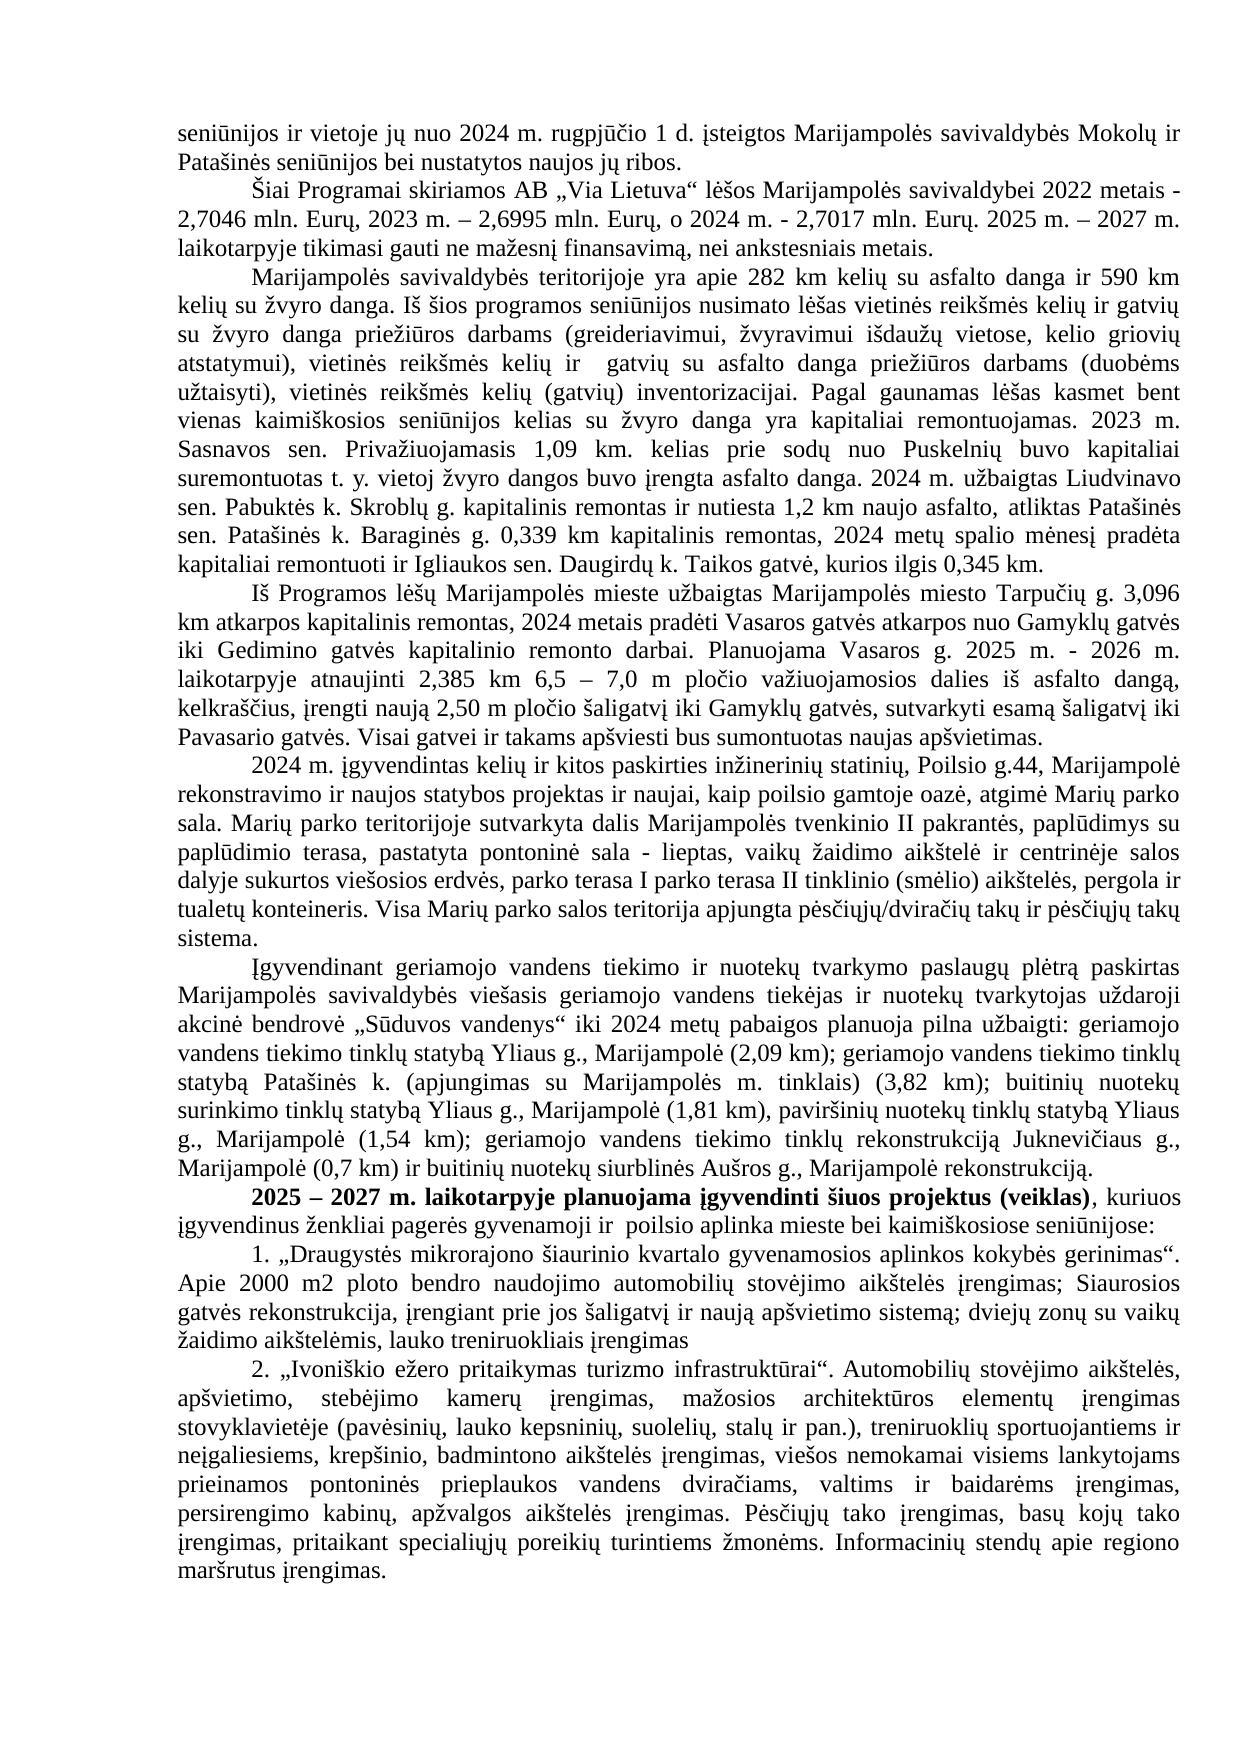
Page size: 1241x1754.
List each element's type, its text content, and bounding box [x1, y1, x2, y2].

text 2. „Ivoniškio ežero pritaikymas turizmo infrastruktūrai“. Automobilių stovėjimo aikštelės, apšvietimo, stebėjimo kamerų įrengimas, mažosios architektūros elementų įrengimas stovyklavietėje (pavėsinių, lauko kepsninių, suolelių, stalų ir pan.), treniruoklių sportuojantiems ir neįgaliesiems, krepšinio, badmintono aikštelės įrengimas, viešos nemokamai visiems lankytojams prieinamos pontoninės prieplaukos vandens dviračiams, valtims ir baidarėms įrengimas, persirengimo kabinų, apžvalgos aikštelės įrengimas. Pėsčiųjų tako įrengimas, basų kojų tako įrengimas, pritaikant specialiųjų poreikių turintiems žmonėms. Informacinių stendų apie regiono maršrutus įrengimas. [177, 1354, 1181, 1584]
text seniūnijos ir vietoje jų nuo 2024 m. rugpjūčio 1 d. įsteigtos Marijampolės savivaldybės Mokolų ir Patašinės seniūnijos bei nustatytos naujos jų ribos. [177, 118, 1181, 176]
text Įgyvendinant geriamojo vandens tiekimo ir nuotekų tvarkymo paslaugų plėtrą paskirtas Marijampolės savivaldybės viešasis geriamojo vandens tiekėjas ir nuotekų tvarkytojas uždaroji akcinė bendrovė „Sūduvos vandenys“ iki 2024 metų pabaigos planuoja pilna užbaigti: geriamojo vandens tiekimo tinklų statybą Yliaus g., Marijampolė (2,09 km); geriamojo vandens tiekimo tinklų statybą Patašinės k. (apjungimas su Marijampolės m. tinklais) (3,82 km); buitinių nuotekų surinkimo tinklų statybą Yliaus g., Marijampolė (1,81 km), paviršinių nuotekų tinklų statybą Yliaus g., Marijampolė (1,54 km); geriamojo vandens tiekimo tinklų rekonstrukciją Juknevičiaus g., Marijampolė (0,7 km) ir buitinių nuotekų siurblinės Aušros g., Marijampolė rekonstrukciją. [177, 952, 1181, 1182]
text 1. „Draugystės mikrorajono šiaurinio kvartalo gyvenamosios aplinkos kokybės gerinimas“. Apie 2000 m2 ploto bendro naudojimo automobilių stovėjimo aikštelės įrengimas; Siaurosios gatvės rekonstrukcija, įrengiant prie jos šaligatvį ir naują apšvietimo sistemą; dviejų zonų su vaikų žaidimo aikštelėmis, lauko treniruokliais įrengimas [177, 1239, 1181, 1354]
text Šiai Programai skiriamos AB „Via Lietuva“ lėšos Marijampolės savivaldybei 2022 metais - 2,7046 mln. Eurų, 2023 m. – 2,6995 mln. Eurų, o 2024 m. - 2,7017 mln. Eurų. 2025 m. – 2027 m. laikotarpyje tikimasi gauti ne mažesnį finansavimą, nei ankstesniais metais. [177, 176, 1181, 262]
text 2024 m. įgyvendintas kelių ir kitos paskirties inžinerinių statinių, Poilsio g.44, Marijampolė rekonstravimo ir naujos statybos projektas ir naujai, kaip poilsio gamtoje oazė, atgimė Marių parko sala. Marių parko teritorijoje sutvarkyta dalis Marijampolės tvenkinio II pakrantės, paplūdimys su paplūdimio terasa, pastatyta pontoninė sala - lieptas, vaikų žaidimo aikštelė ir centrinėje salos dalyje sukurtos viešosios erdvės, parko terasa I parko terasa II tinklinio (smėlio) aikštelės, pergola ir tualetų konteineris. Visa Marių parko salos teritorija apjungta pėsčiųjų/dviračių takų ir pėsčiųjų takų sistema. [177, 751, 1181, 952]
text Marijampolės savivaldybės teritorijoje yra apie 282 km kelių su asfalto danga ir 590 km kelių su žvyro danga. Iš šios programos seniūnijos nusimato lėšas vietinės reikšmės kelių ir gatvių su žvyro danga priežiūros darbams (greideriavimui, žvyravimui išdaužų vietose, kelio griovių atstatymui), vietinės reikšmės kelių ir gatvių su asfalto danga priežiūros darbams (duobėms užtaisyti), vietinės reikšmės kelių (gatvių) inventorizacijai. Pagal gaunamas lėšas kasmet bent vienas kaimiškosios seniūnijos kelias su žvyro danga yra kapitaliai remontuojamas. 2023 m. Sasnavos sen. Privažiuojamasis 1,09 km. kelias prie sodų nuo Puskelnių buvo kapitaliai suremontuotas t. y. vietoj žvyro dangos buvo įrengta asfalto danga. 2024 m. užbaigtas Liudvinavo sen. Pabuktės k. Skroblų g. kapitalinis remontas ir nutiesta 1,2 km naujo asfalto, atliktas Patašinės sen. Patašinės k. Baraginės g. 0,339 km kapitalinis remontas, 2024 metų spalio mėnesį pradėta kapitaliai remontuoti ir Igliaukos sen. Daugirdų k. Taikos gatvė, kurios ilgis 0,345 km. [177, 262, 1181, 578]
text Iš Programos lėšų Marijampolės mieste užbaigtas Marijampolės miesto Tarpučių g. 3,096 km atkarpos kapitalinis remontas, 2024 metais pradėti Vasaros gatvės atkarpos nuo Gamyklų gatvės iki Gedimino gatvės kapitalinio remonto darbai. Planuojama Vasaros g. 2025 m. - 2026 m. laikotarpyje atnaujinti 2,385 km 6,5 – 7,0 m pločio važiuojamosios dalies iš asfalto dangą, kelkraščius, įrengti naują 2,50 m pločio šaligatvį iki Gamyklų gatvės, sutvarkyti esamą šaligatvį iki Pavasario gatvės. Visai gatvei ir takams apšviesti bus sumontuotas naujas apšvietimas. [177, 578, 1181, 751]
text 2025 – 2027 m. laikotarpyje planuojama įgyvendinti šiuos projektus (veiklas), kuriuos įgyvendinus ženkliai pagerės gyvenamoji ir poilsio aplinka mieste bei kaimiškosiose seniūnijose: [177, 1182, 1181, 1239]
